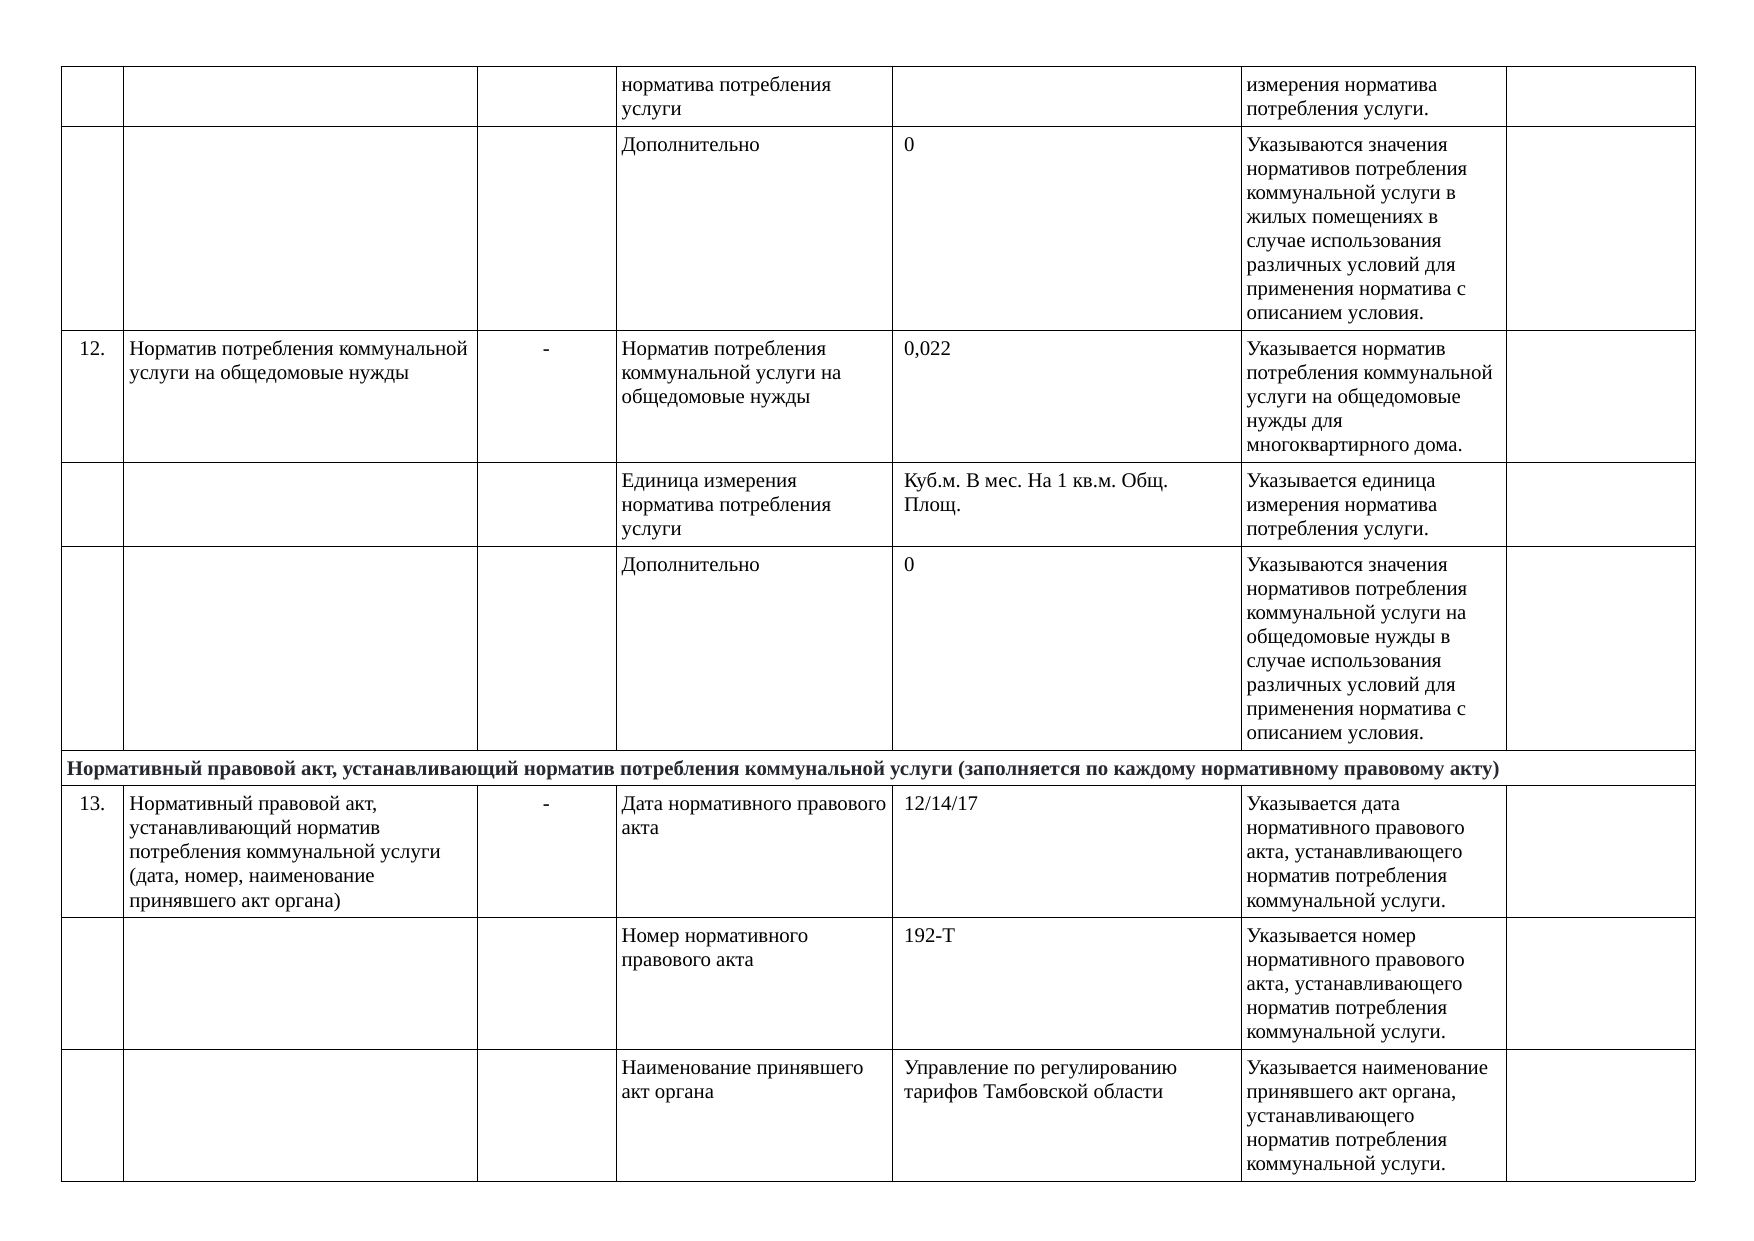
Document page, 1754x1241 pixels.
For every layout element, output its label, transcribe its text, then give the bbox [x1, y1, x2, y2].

table_cell [124, 463, 477, 546]
table_cell Единица измерения норматива потребления услуги [617, 463, 892, 546]
table_cell [62, 1050, 123, 1181]
table_cell - [478, 786, 616, 917]
table_cell Указывается единица измерения норматива потребления услуги. [1242, 463, 1506, 546]
table_cell норматива потребления услуги [617, 67, 892, 126]
table_cell - [478, 331, 616, 462]
table_cell Указывается номер нормативного правового акта, устанавливающего норматив потребления коммунальной услуги. [1242, 918, 1506, 1049]
table_cell Норматив потребления коммунальной услуги на общедомовые нужды [124, 331, 477, 462]
table_cell [478, 463, 616, 546]
table_cell [1507, 918, 1695, 1049]
table_cell Указывается дата нормативного правового акта, устанавливающего норматив потребления коммунальной услуги. [1242, 786, 1506, 917]
table_cell Указываются значения нормативов потребления коммунальной услуги в жилых помещениях в случае использования различных условий для применения норматива с описанием условия. [1242, 127, 1506, 330]
table_cell [124, 127, 477, 330]
table_cell Управление по регулированию тарифов Тамбовской области [893, 1050, 1241, 1181]
table_cell Куб.м. В мес. На 1 кв.м. Общ. Площ. [893, 463, 1241, 546]
table_cell [62, 463, 123, 546]
table_cell 192-Т [893, 918, 1241, 1049]
table_cell Указывается наименование принявшего акт органа, устанавливающего норматив потребления коммунальной услуги. [1242, 1050, 1506, 1181]
table_cell [478, 1050, 616, 1181]
table_cell [62, 127, 123, 330]
table_cell Нормативный правовой акт, устанавливающий норматив потребления коммунальной услуги (дата, номер, наименование принявшего акт органа) [124, 786, 477, 917]
table_cell Дополнительно [617, 127, 892, 330]
table_cell [124, 67, 477, 126]
table_cell [1507, 331, 1695, 462]
table_cell [1507, 786, 1695, 917]
table_cell Нормативный правовой акт, устанавливающий норматив потребления коммунальной услуги (заполняется по каждому нормативному правовому акту) [62, 751, 1695, 785]
table_cell [124, 1050, 477, 1181]
table_cell Указывается норматив потребления коммунальной услуги на общедомовые нужды для многоквартирного дома. [1242, 331, 1506, 462]
table_cell [124, 918, 477, 1049]
table_cell [478, 918, 616, 1049]
table_cell [478, 127, 616, 330]
table_cell [62, 67, 123, 126]
table_cell [1507, 67, 1695, 126]
table_cell Норматив потребления коммунальной услуги на общедомовые нужды [617, 331, 892, 462]
table_cell 0,022 [893, 331, 1241, 462]
table_cell 0 [893, 127, 1241, 330]
table_cell [478, 547, 616, 750]
table_cell [62, 547, 123, 750]
table_cell измерения норматива потребления услуги. [1242, 67, 1506, 126]
table_cell 13. [62, 786, 123, 917]
table_cell [478, 67, 616, 126]
table_cell [1507, 1050, 1695, 1181]
table_cell Номер нормативного правового акта [617, 918, 892, 1049]
table_cell Дата нормативного правового акта [617, 786, 892, 917]
table_cell Наименование принявшего акт органа [617, 1050, 892, 1181]
table_cell Дополнительно [617, 547, 892, 750]
table_cell [62, 918, 123, 1049]
table_cell 0 [893, 547, 1241, 750]
table_cell [1507, 127, 1695, 330]
table_cell [124, 547, 477, 750]
table_cell 14.12.17 [893, 786, 1241, 917]
table_cell [1507, 463, 1695, 546]
table_cell [893, 67, 1241, 126]
table_cell 12. [62, 331, 123, 462]
table_cell Указываются значения нормативов потребления коммунальной услуги на общедомовые нужды в случае использования различных условий для применения норматива с описанием условия. [1242, 547, 1506, 750]
table_cell [1507, 547, 1695, 750]
